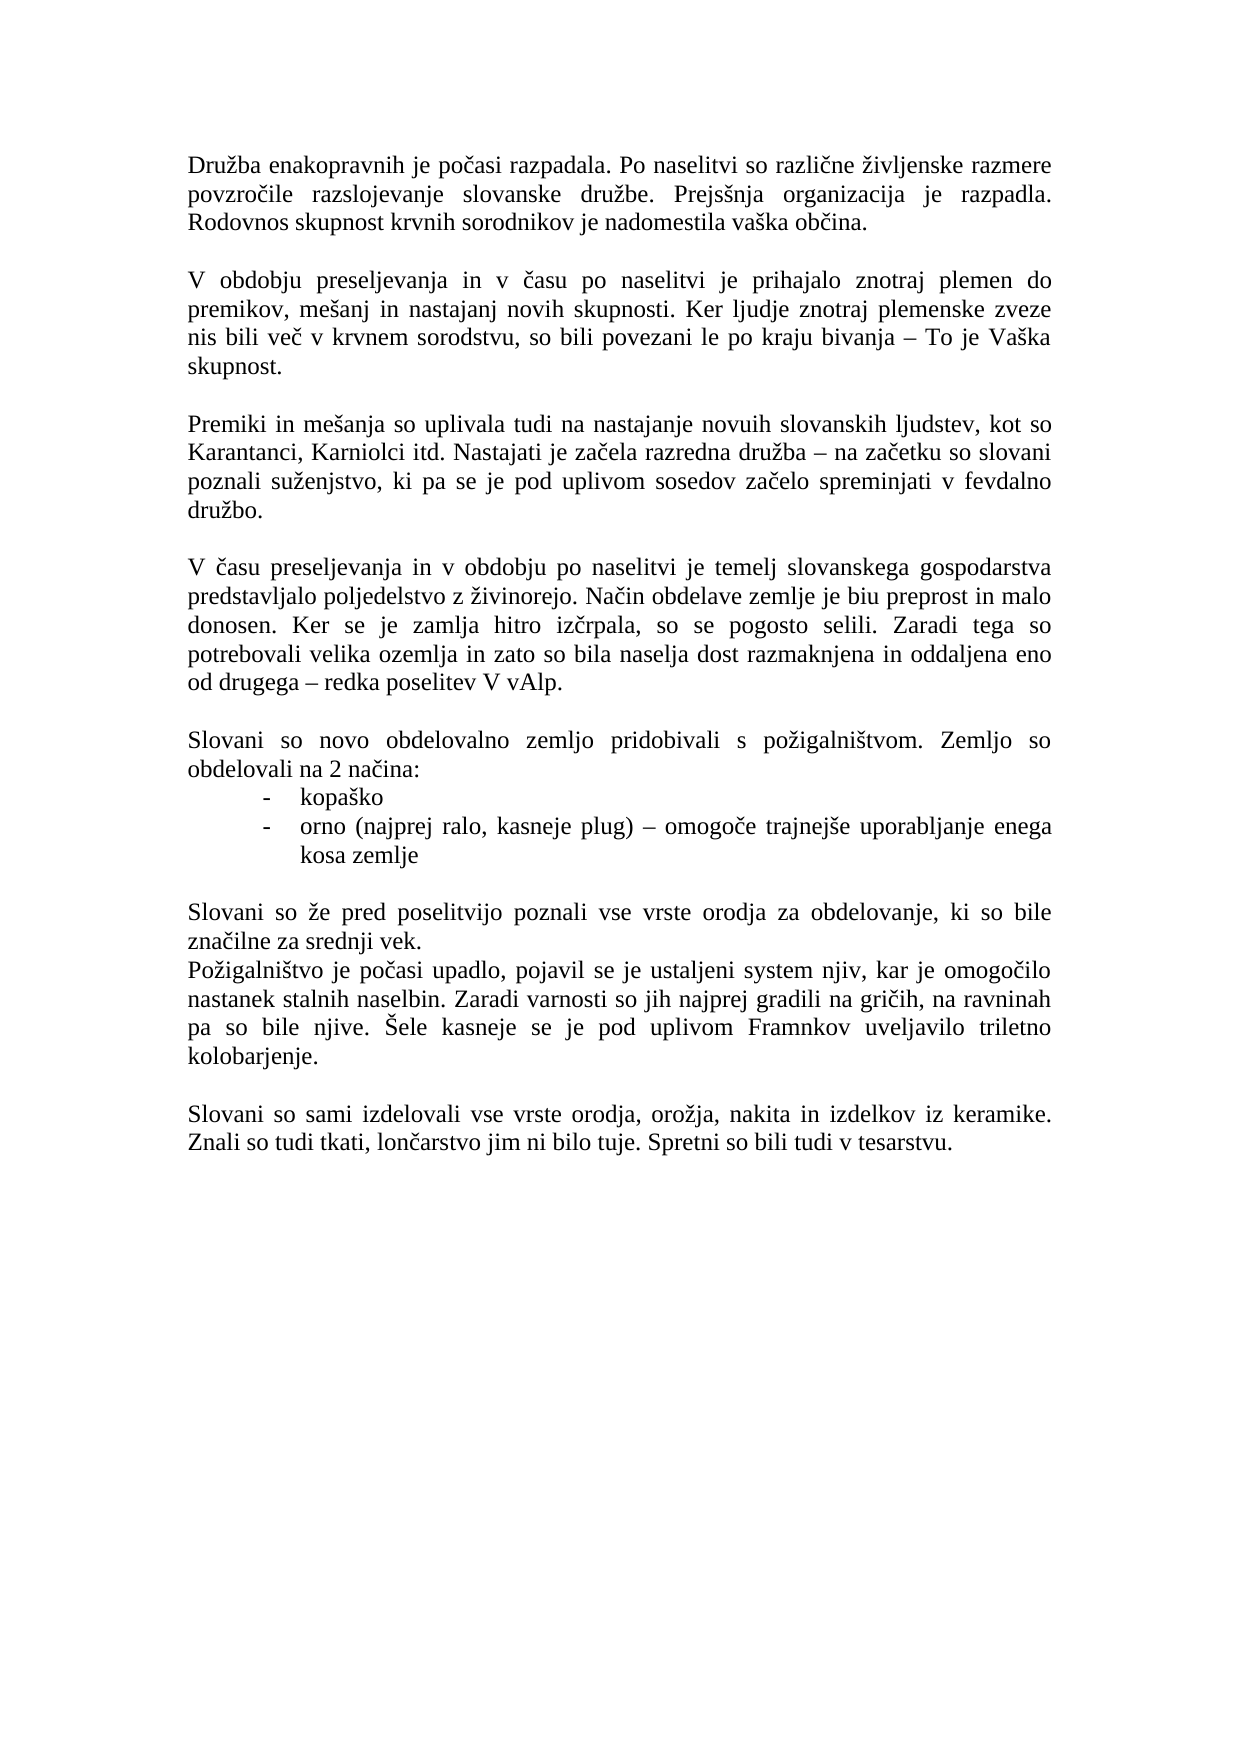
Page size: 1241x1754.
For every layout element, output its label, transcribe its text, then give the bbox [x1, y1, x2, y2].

text Slovani so že pred poselitvijo poznali vse vrste orodja za obdelovanje, ki so bile značilne za srednji vek. [187, 897, 1053, 955]
list kopaško [262, 782, 1053, 811]
text Premiki in mešanja so uplivala tudi na nastajanje novuih slovanskih ljudstev, kot so Karantanci, Karniolci itd. Nastajati je začela razredna družba – na začetku so slovani poznali suženjstvo, ki pa se je pod uplivom sosedov začelo spreminjati v fevdalno družbo. [187, 409, 1053, 524]
text Požigalništvo je počasi upadlo, pojavil se je ustaljeni system njiv, kar je omogočilo nastanek stalnih naselbin. Zaradi varnosti so jih najprej gradili na gričih, na ravninah pa so bile njive. Šele kasneje se je pod uplivom Framnkov uveljavilo triletno kolobarjenje. [187, 955, 1053, 1070]
list orno (najprej ralo, kasneje plug) – omogoče trajnejše uporabljanje enega kosa zemlje [262, 811, 1053, 869]
text Slovani so novo obdelovalno zemljo pridobivali s požigalništvom. Zemljo so obdelovali na 2 načina: [187, 725, 1053, 782]
text Slovani so sami izdelovali vse vrste orodja, orožja, nakita in izdelkov iz keramike. Znali so tudi tkati, lončarstvo jim ni bilo tuje. Spretni so bili tudi v tesarstvu. [187, 1099, 1053, 1156]
text V času preseljevanja in v obdobju po naselitvi je temelj slovanskega gospodarstva predstavljalo poljedelstvo z živinorejo. Način obdelave zemlje je biu preprost in malo donosen. Ker se je zamlja hitro izčrpala, so se pogosto selili. Zaradi tega so potrebovali velika ozemlja in zato so bila naselja dost razmaknjena in oddaljena eno od drugega – redka poselitev V vAlp. [187, 552, 1053, 696]
text Družba enakopravnih je počasi razpadala. Po naselitvi so različne življenske razmere povzročile razslojevanje slovanske družbe. Prejsšnja organizacija je razpadla. Rodovnos skupnost krvnih sorodnikov je nadomestila vaška občina. [187, 150, 1053, 236]
text V obdobju preseljevanja in v času po naselitvi je prihajalo znotraj plemen do premikov, mešanj in nastajanj novih skupnosti. Ker ljudje znotraj plemenske zveze nis bili več v krvnem sorodstvu, so bili povezani le po kraju bivanja – To je Vaška skupnost. [187, 265, 1053, 380]
